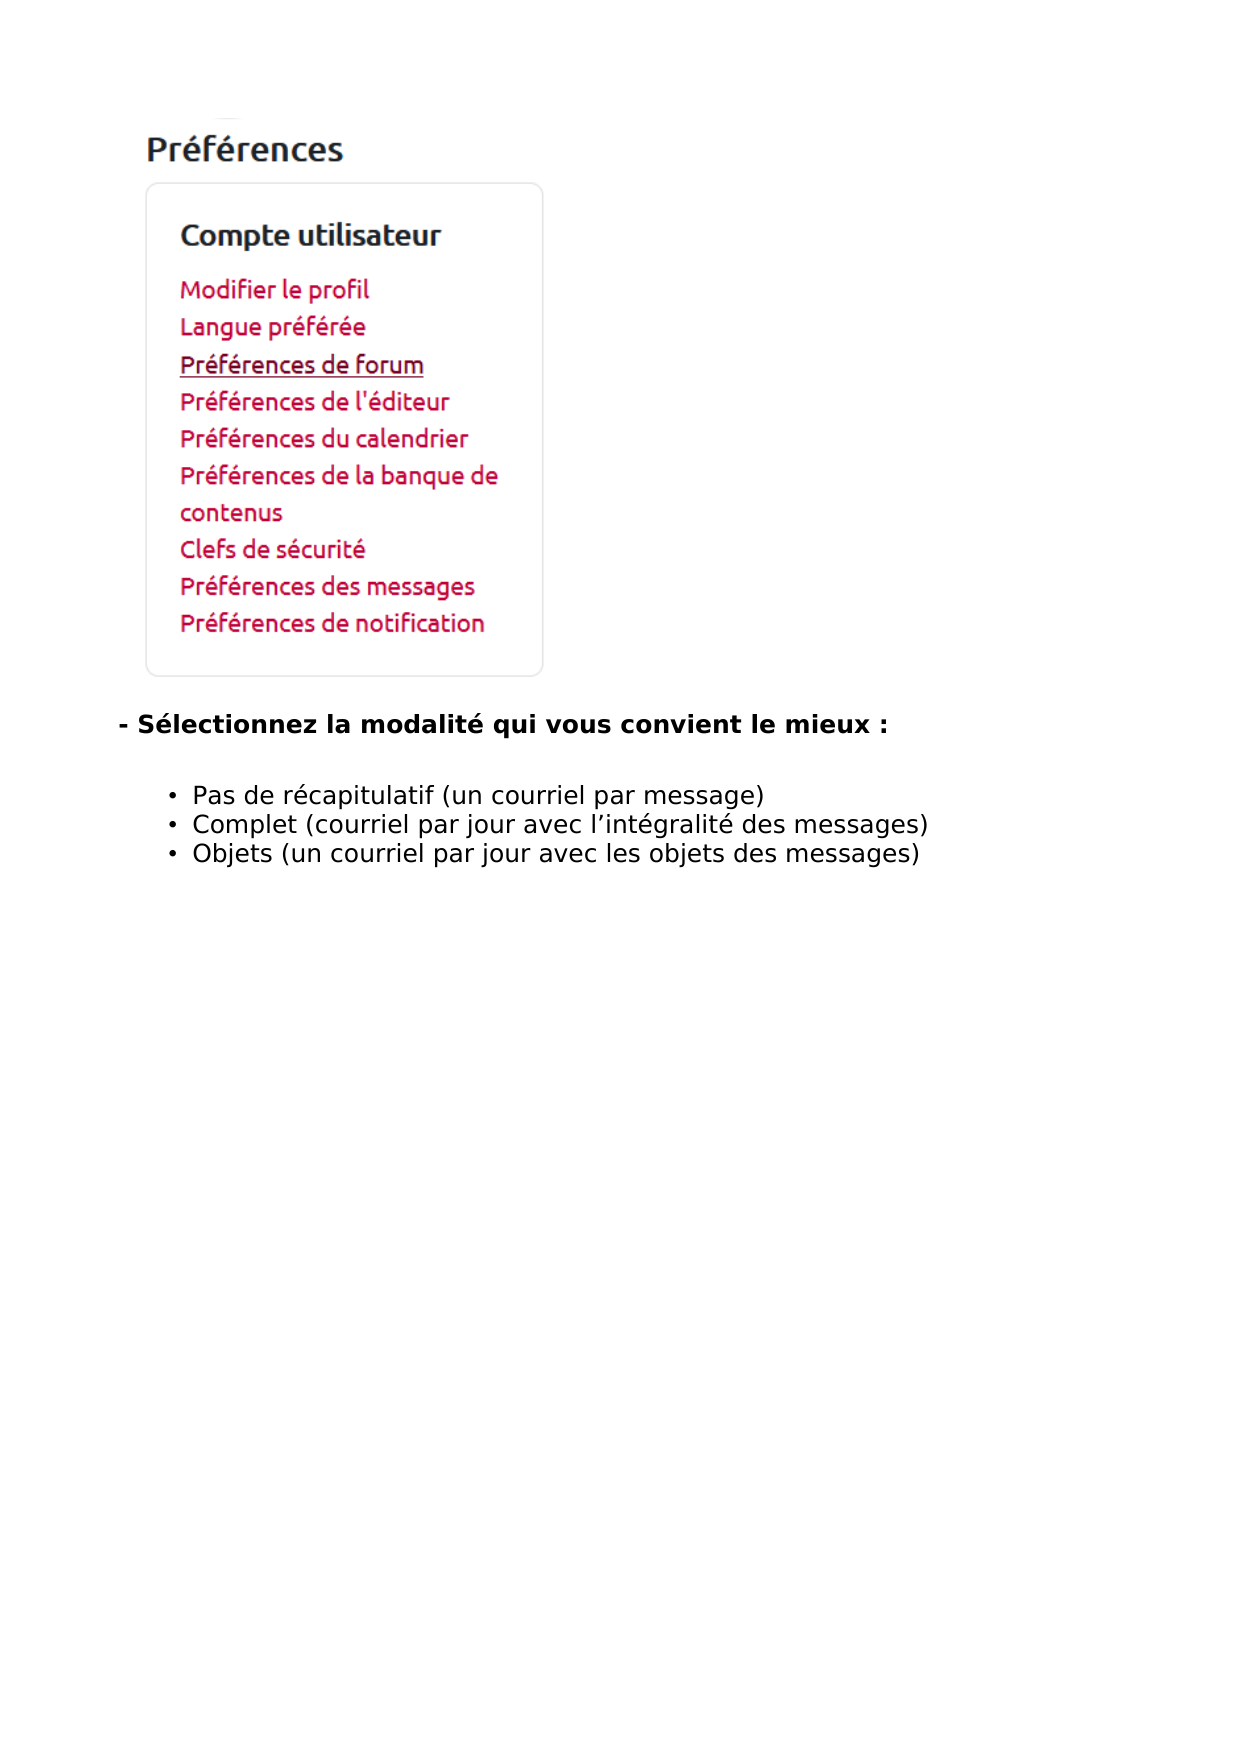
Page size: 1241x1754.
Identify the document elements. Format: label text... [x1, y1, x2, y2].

list Pas de récapitulatif (un courriel par message) [177, 781, 1122, 810]
list Objets (un courriel par jour avec les objets des messages) [177, 839, 1122, 869]
picture [118, 118, 587, 698]
text [587, 118, 1122, 697]
list Complet (courriel par jour avec l’intégralité des messages) [177, 810, 1122, 839]
text - Sélectionnez la modalité qui vous convient le mieux : [118, 710, 1122, 739]
